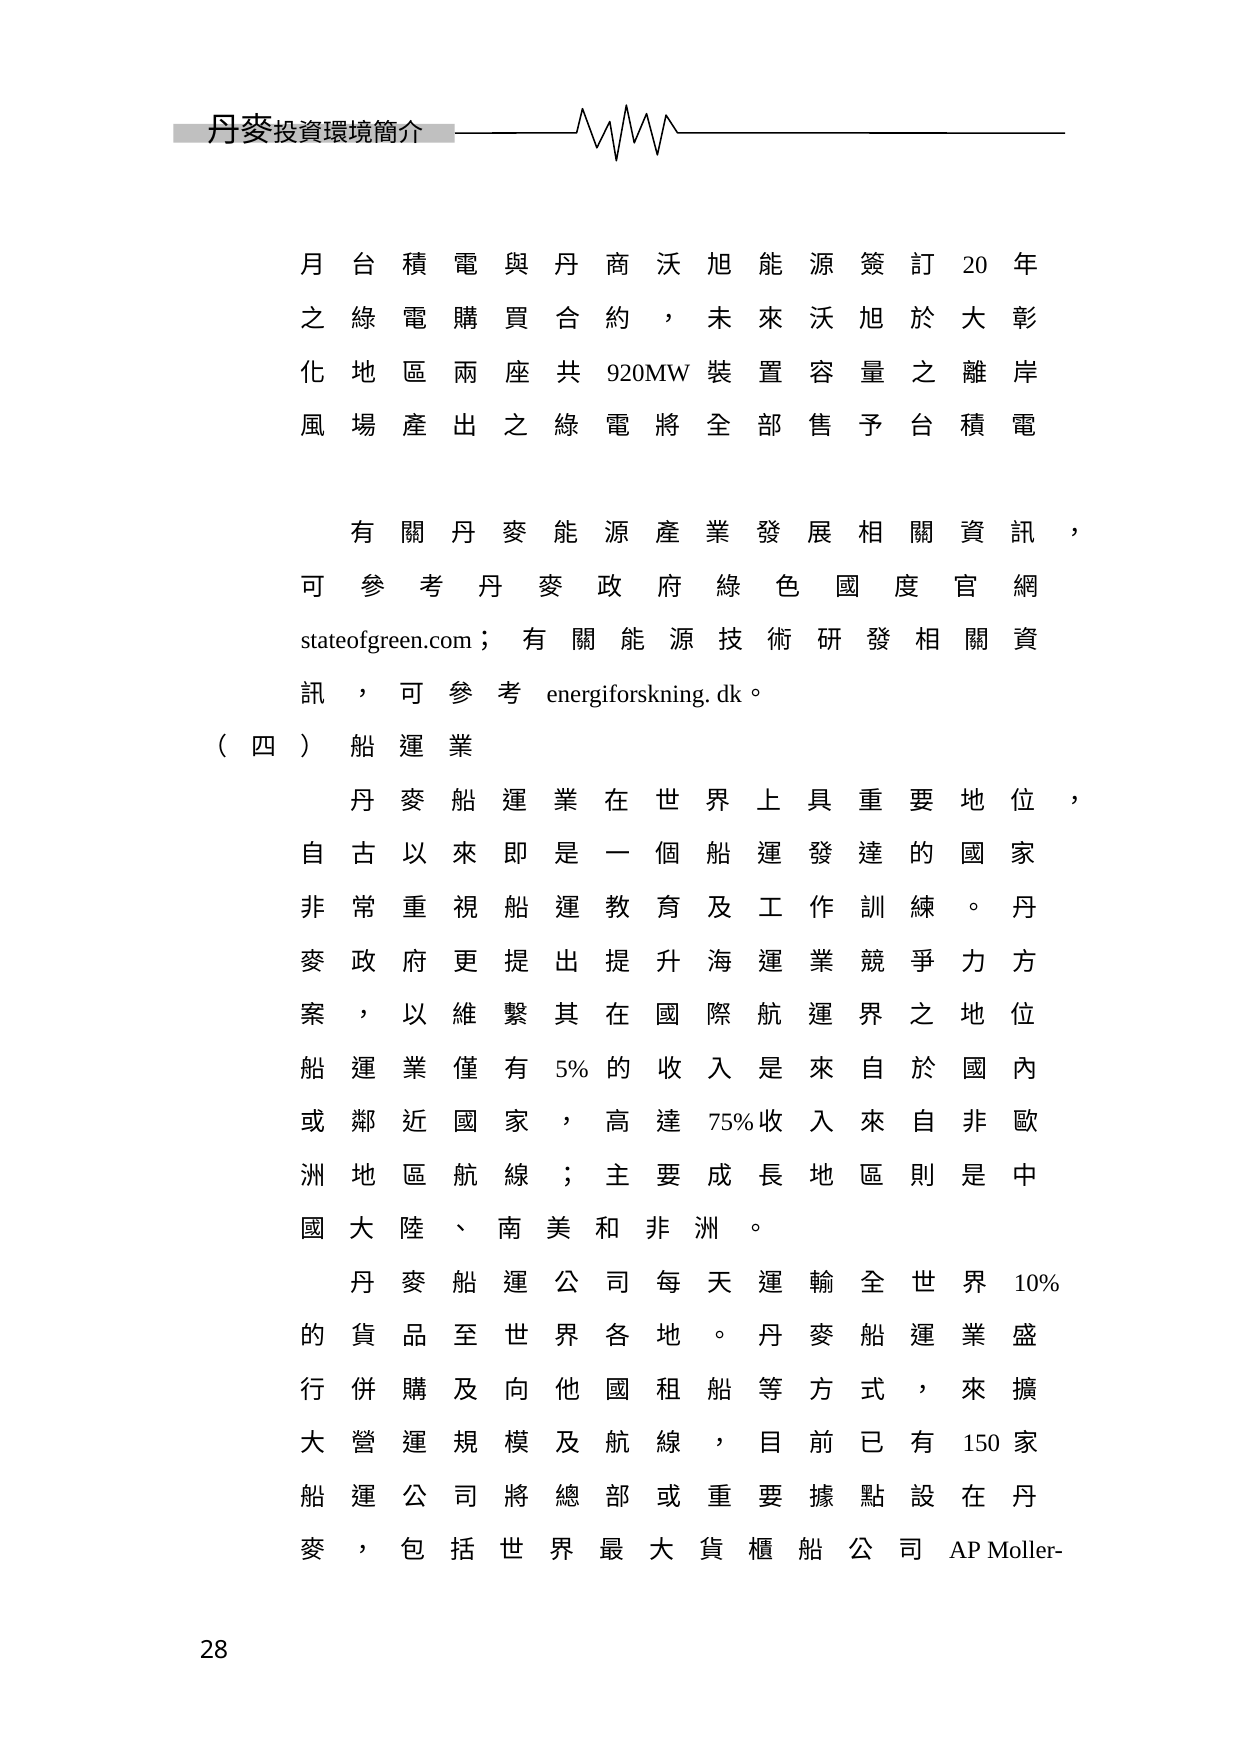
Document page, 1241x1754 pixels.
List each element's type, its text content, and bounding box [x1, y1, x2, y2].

text （四）船運業 [202, 718, 1063, 772]
text 丹麥船運公司每天運輸全世界10%的貨品至世界各地。丹麥船運業盛行併購及向他國租船等方式，來擴大營運規模及航線，目前已有150家船運公司將總部或重要據點設在丹麥，包括世界最大貨櫃船公司AP Moller- [276, 1253, 1063, 1575]
text 丹麥船運業在世界上具重要地位，自古以來即是一個船運發達的國家，非常重視船運教育及工作訓練。丹麥政府更提出提升海運業競爭力方案，以維繫其在國際航運界之地位；船運業僅有5%的收入是來自於國內或鄰近國家，高達75%收入來自非歐洲地區航線；主要成長地區則是中國大陸、南美和非洲。 [276, 772, 1063, 1253]
text 有關丹麥能源產業發展相關資訊，可參考丹麥政府綠色國度官網stateofgreen.com；有關能源技術研發相關資訊，可參考energiforskning. dk。 [276, 504, 1063, 718]
text 我國對離岸風電產業發展之計畫明確，對智慧財產及投資保障又較中國大陸及其他亞洲國家嚴格，因此被丹麥業者視為開發亞洲新興市場及突破發展困境的前進基地。臺灣西北岸各縣市之臺灣海峽海域係優質之離岸風場，基於運輸成本等經濟因素考量，未來丹麥業者勢必引進技術並與我業者合作於臺灣建立製造基地，並且提高當地產品比例（Local Content），值得我業者積極與相關機構、政府部門及丹商接洽，諮詢合作及發展機會，爭取商機。經濟部於2019年1月底公告新躉購費率後，沃旭強調，將持續與我政府合作，協助臺灣建設自主離岸風電產業；CIP則表示將持續在臺灣建設風電，且在2019年完成融資；而德國的達德能源（WPD）已深耕臺灣多年，目前有麗威風場和允能風場，也表示將會持續在臺灣共同開發風電能源。2019年8月丹麥哥本哈根基礎建設基金（CIP）與東元電機共同簽署CIP彰化彰芳及西島兩座風場陸上變電站建置合約，是CIP採購本土化的重要里程碑。2020年4月丹麥沃旭與臺灣大同海運集團（TTM）及日本三井O.S.K.航運公司的合資企業大三商航運等簽訂了為期15年的服務船舶租約船（MOL）租賃協議。根據該協議，該公司將於2022年交付為臺灣建造全球第一艘服務運營船（SOV），以運營和維護Ørsted在臺灣外海之大彰化海上風電場。2020年4月三菱重工維斯塔斯（MVOW）與臺商上瑋簽署投資協議，獲得臺灣2份海上風機訂單，總容量為589MW，並提供在地生產風機葉片的關鍵技術。此外，2020年7月台積電與丹商沃旭能源簽訂20年之綠電購買合約，未來沃旭於大彰化地區兩座共920MW裝置容量之離岸風場產出之綠電將全部售予台積電。 [276, 236, 1063, 504]
